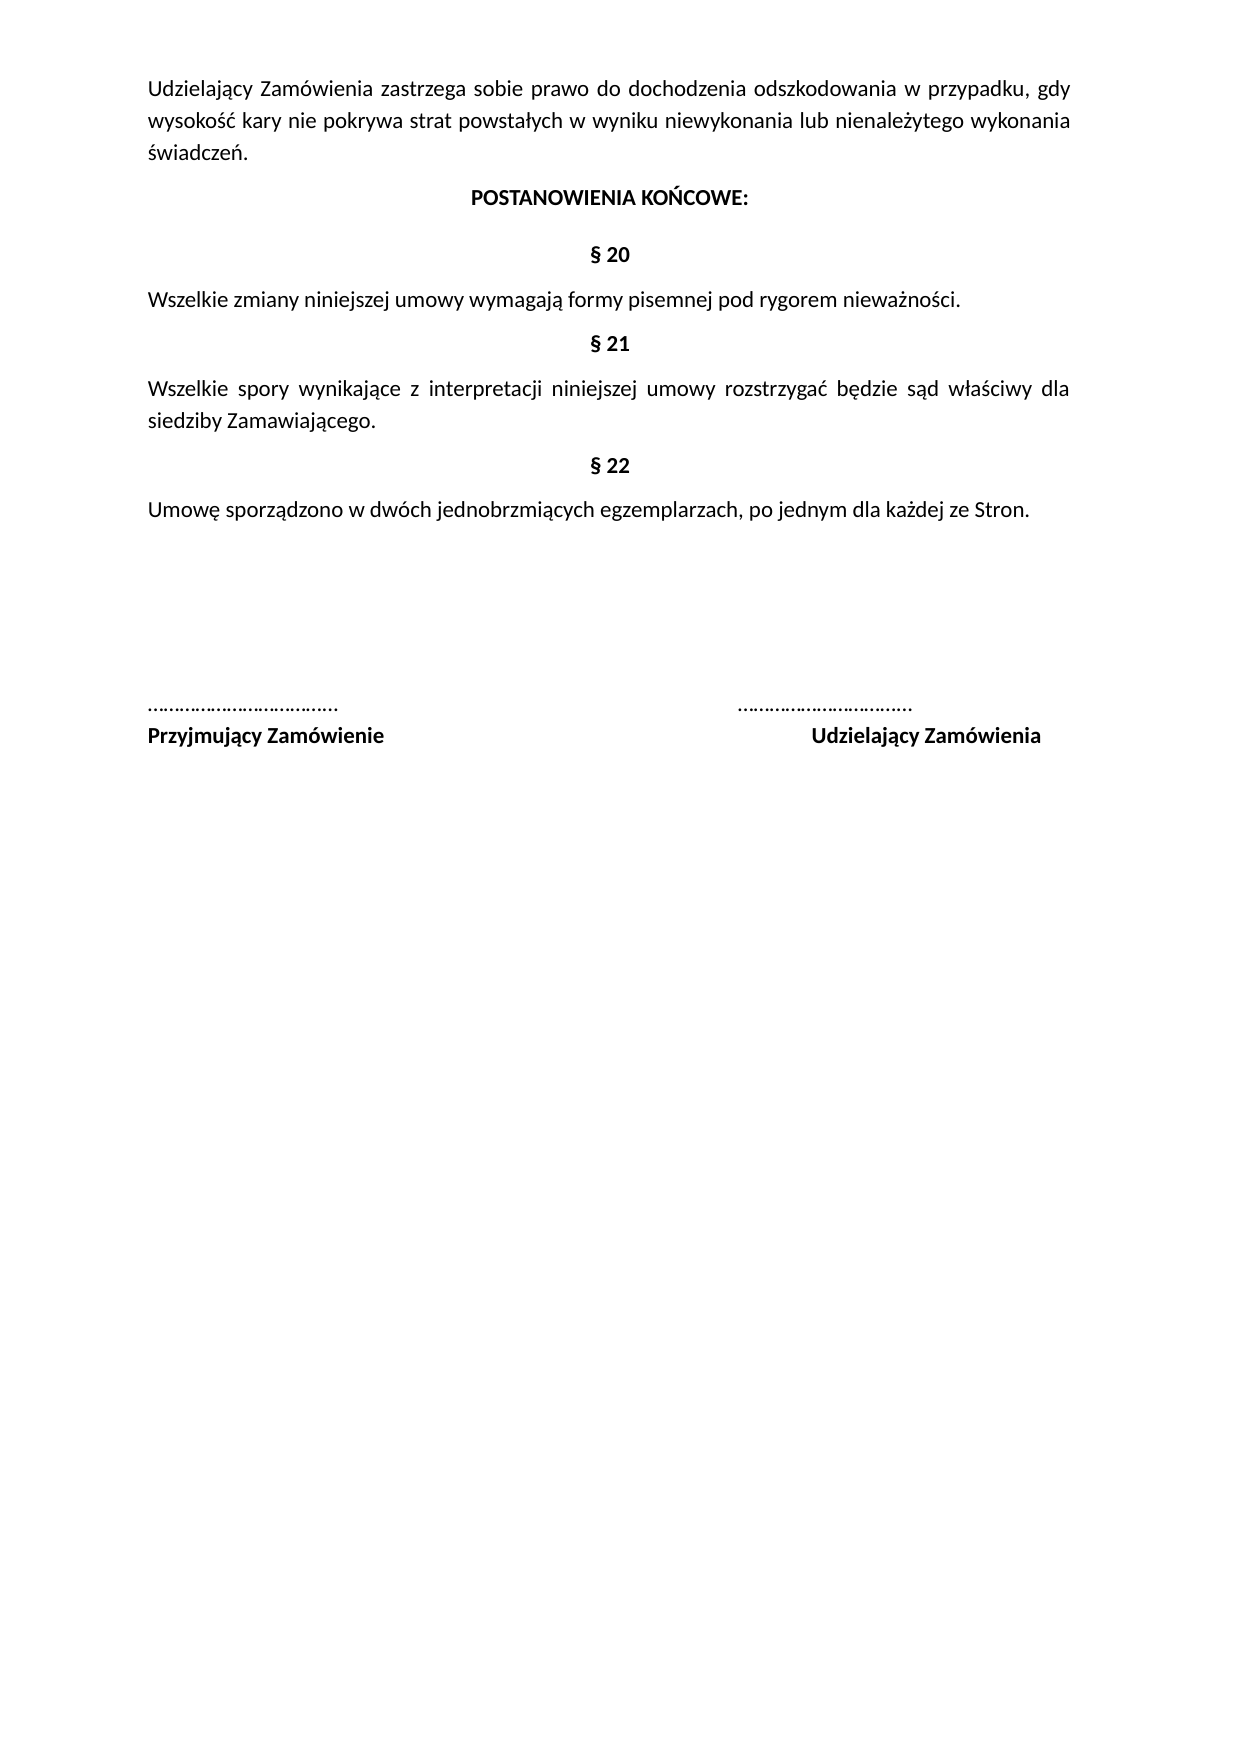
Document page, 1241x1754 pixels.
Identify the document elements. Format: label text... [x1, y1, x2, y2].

text Przyjmujący Zamówienie Udzielający Zamówienia [148, 721, 1072, 749]
text Umowę sporządzono w dwóch jednobrzmiących egzemplarzach, po jednym dla każdej ze Stron. [148, 496, 1072, 524]
text ……………………………... …………………………... [148, 689, 1072, 717]
text § 22 [148, 451, 1072, 479]
text Wszelkie spory wynikające z interpretacji niniejszej umowy rozstrzygać będzie sąd właściwy dla siedziby Zamawiającego. [148, 374, 1072, 434]
text § 21 [148, 329, 1072, 357]
text § 20 [148, 240, 1072, 268]
text Udzielający Zamówienia zastrzega sobie prawo do dochodzenia odszkodowania w przypadku, gdy wysokość kary nie pokrywa strat powstałych w wyniku niewykonania lub nienależytego wykonania świadczeń. [148, 74, 1072, 166]
text Wszelkie zmiany niniejszej umowy wymagają formy pisemnej pod rygorem nieważności. [148, 285, 1072, 313]
text POSTANOWIENIA KOŃCOWE: [148, 183, 1072, 211]
